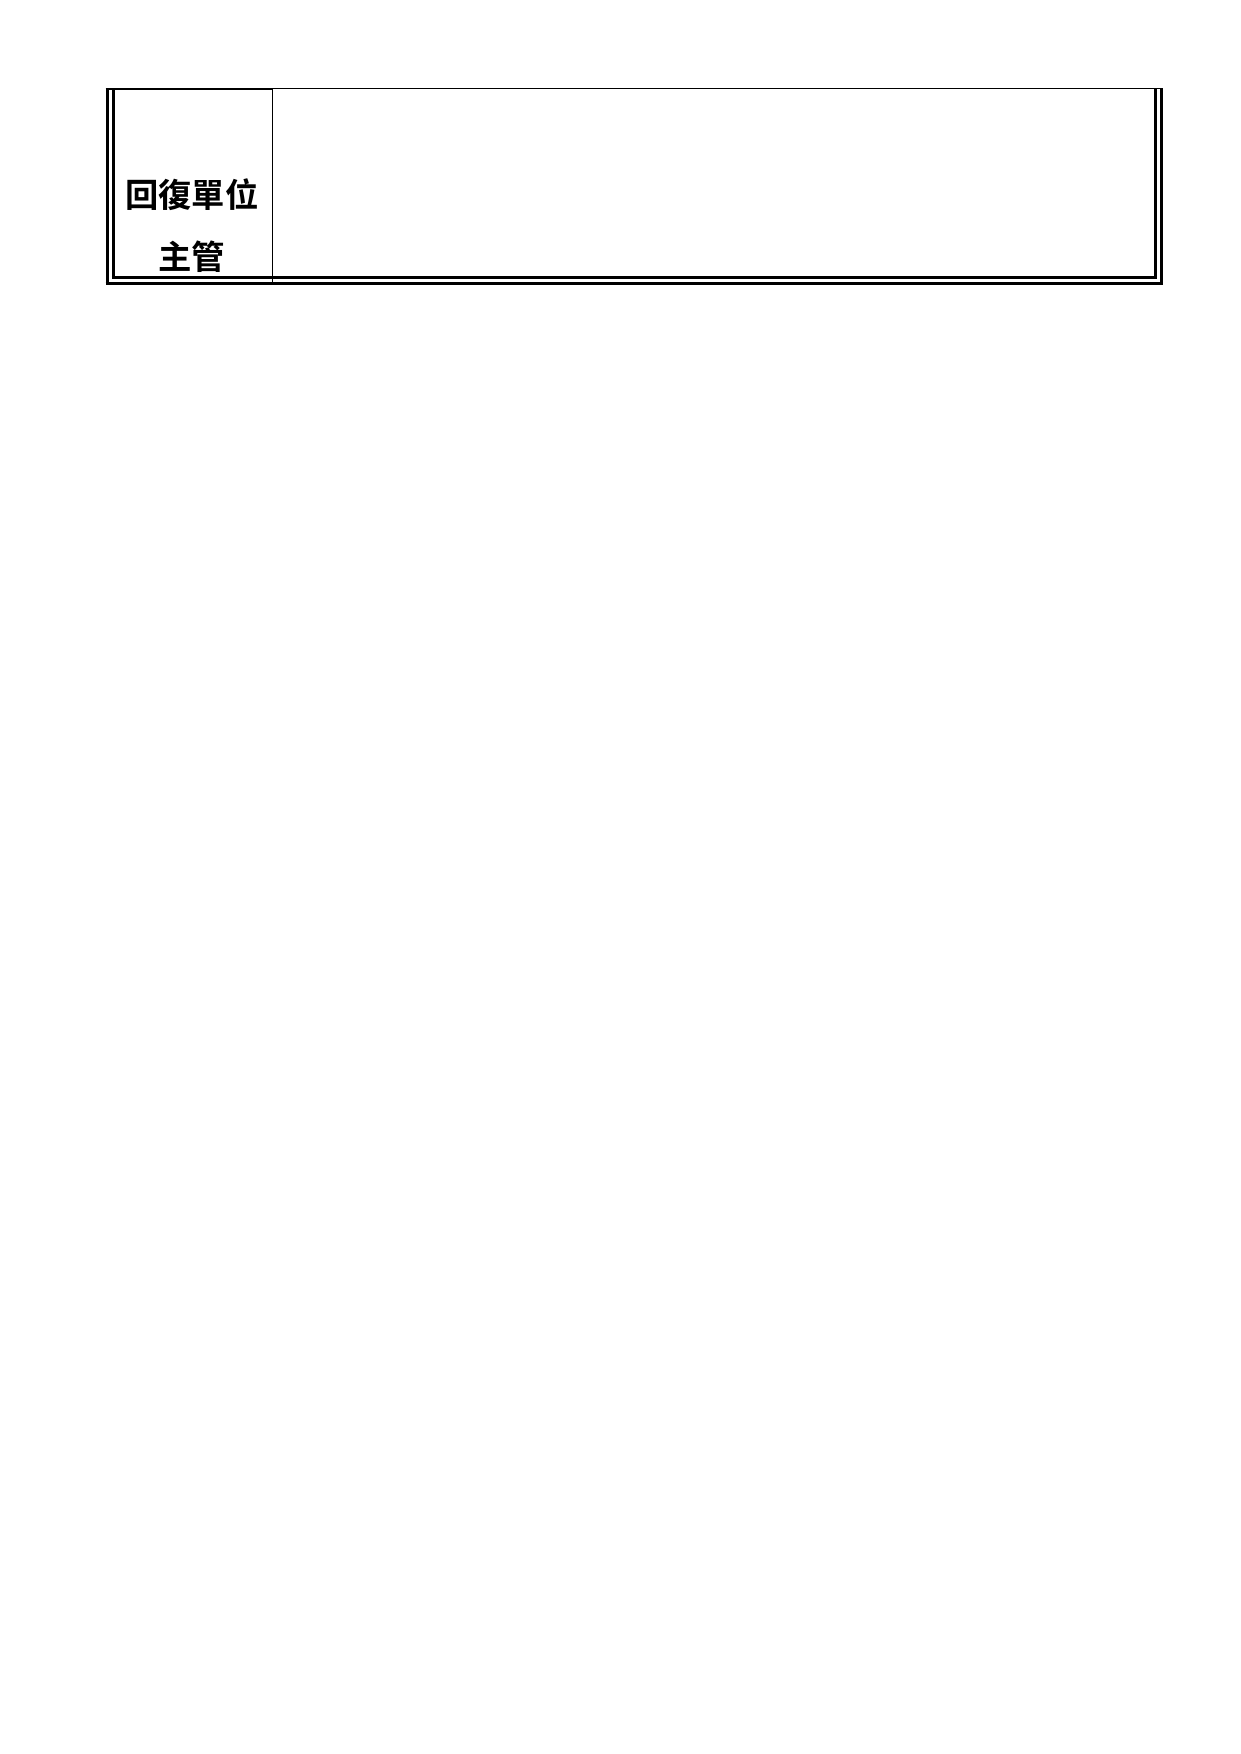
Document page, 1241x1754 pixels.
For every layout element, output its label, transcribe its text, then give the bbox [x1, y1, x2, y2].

table_cell [273, 89, 1154, 276]
table_cell 回復單位主管 [115, 90, 272, 276]
